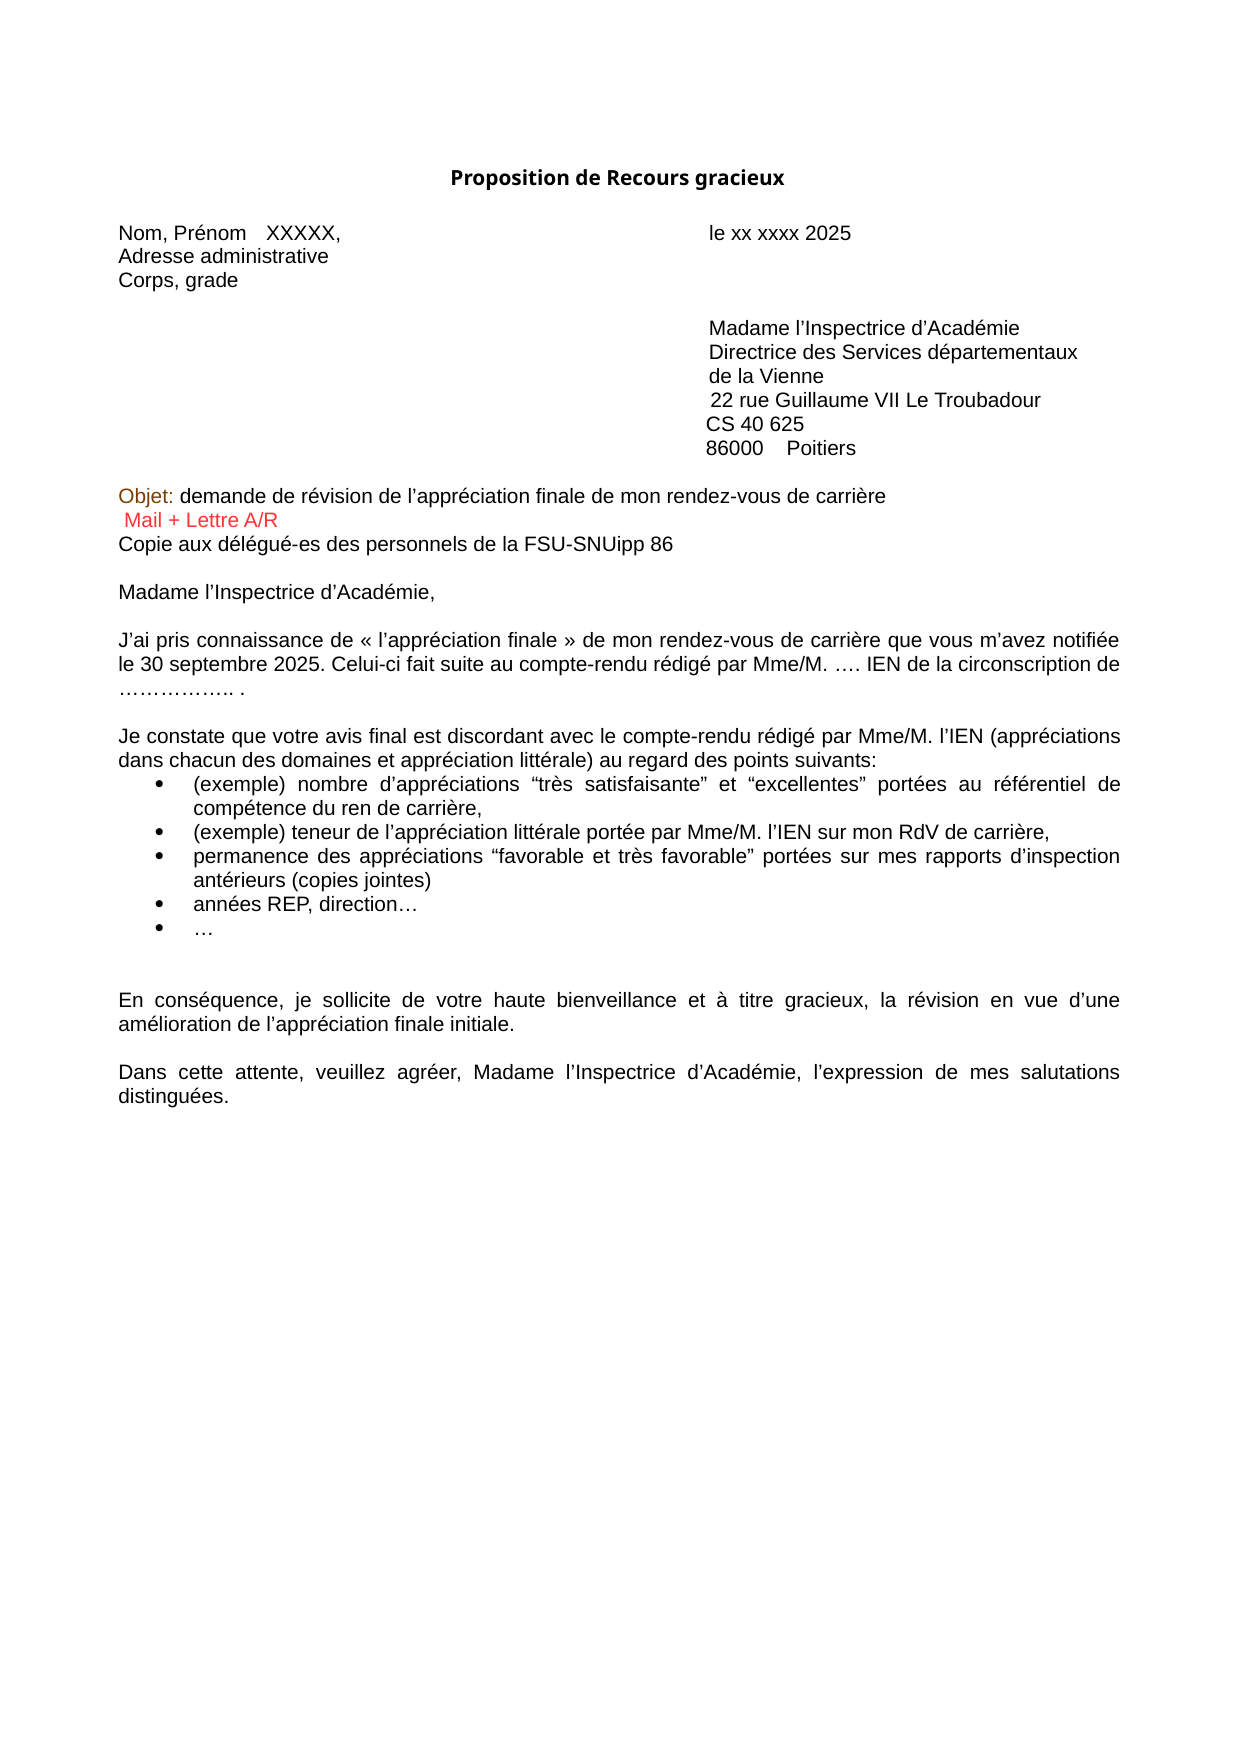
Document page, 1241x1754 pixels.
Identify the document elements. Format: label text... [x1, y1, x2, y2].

list permanence des appréciations “favorable et très favorable” portées sur mes rapports d’inspection antérieurs (copies jointes) [156, 844, 1122, 892]
text Directrice des Services départementaux [118, 340, 1122, 364]
text Corps, grade [118, 268, 1122, 292]
text Proposition de Recours gracieux [118, 163, 1122, 192]
text Nom, Prénom XXXXX, le xx xxxx 2025 [118, 220, 1122, 244]
list années REP, direction… [156, 892, 1122, 916]
text Dans cette attente, veuillez agréer, Madame l’Inspectrice d’Académie, l’expression de mes salutations distinguées. [118, 1060, 1122, 1108]
text 86000 Poitiers [118, 436, 1122, 460]
text Mail + Lettre A/R [118, 508, 1122, 532]
text Copie aux délégué-es des personnels de la FSU-SNUipp 86 [118, 532, 1122, 556]
list (exemple) nombre d’appréciations “très satisfaisante” et “excellentes” portées au référentiel de compétence du ren de carrière, [156, 772, 1122, 820]
text de la Vienne [118, 364, 1122, 388]
list (exemple) teneur de l’appréciation littérale portée par Mme/M. l’IEN sur mon RdV de carrière, [156, 820, 1122, 844]
text En conséquence, je sollicite de votre haute bienveillance et à titre gracieux, la révision en vue d’une amélioration de l’appréciation finale initiale. [118, 988, 1122, 1036]
text Je constate que votre avis final est discordant avec le compte-rendu rédigé par Mme/M. l’IEN (appréciations dans chacun des domaines et appréciation littérale) au regard des points suivants: [118, 724, 1122, 772]
list … [156, 916, 1122, 940]
text Madame l’Inspectrice d’Académie [118, 316, 1122, 340]
text J’ai pris connaissance de « l’appréciation finale » de mon rendez-vous de carrière que vous m’avez notifiée le 30 septembre 2025. Celui-ci fait suite au compte-rendu rédigé par Mme/M. …. IEN de la circonscription de …………….. . [118, 628, 1122, 700]
text CS 40 625 [118, 412, 1122, 436]
text Objet: demande de révision de l’appréciation finale de mon rendez-vous de carrière [118, 484, 1122, 508]
text Madame l’Inspectrice d’Académie, [118, 580, 1122, 604]
text Adresse administrative [118, 244, 1122, 268]
text 22 rue Guillaume VII Le Troubadour [118, 388, 1122, 412]
